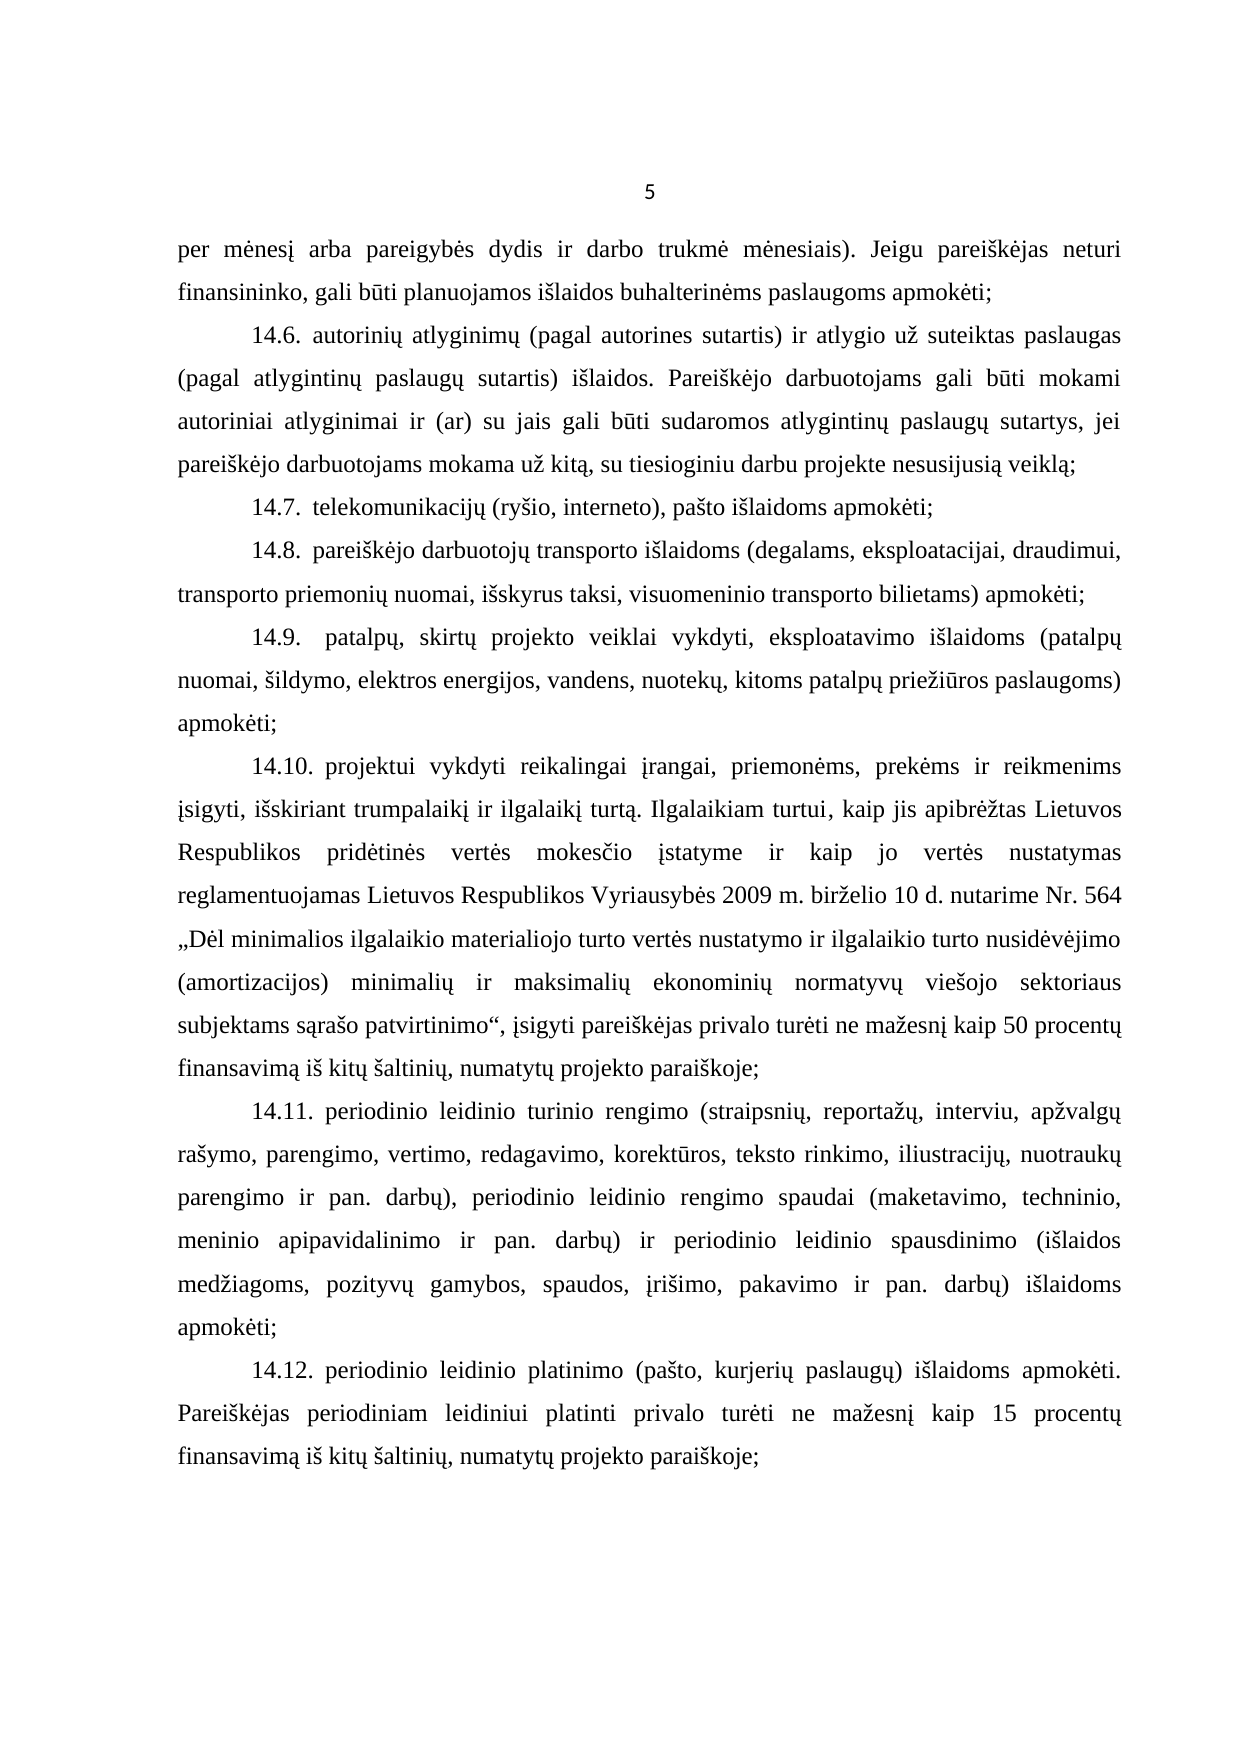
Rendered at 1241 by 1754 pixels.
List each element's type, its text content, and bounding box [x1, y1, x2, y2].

text 14.7. telekomunikacijų (ryšio, interneto), pašto išlaidoms apmokėti; [177, 492, 1122, 521]
text 14.9. patalpų, skirtų projekto veiklai vykdyti, eksploatavimo išlaidoms (patalpų nuomai, šildymo, elektros energijos, vandens, nuotekų, kitoms patalpų priežiūros paslaugoms) apmokėti; [177, 622, 1122, 737]
text 14.8. pareiškėjo darbuotojų transporto išlaidoms (degalams, eksploatacijai, draudimui, transporto priemonių nuomai, išskyrus taksi, visuomeninio transporto bilietams) apmokėti; [177, 536, 1122, 607]
text per mėnesį arba pareigybės dydis ir darbo trukmė mėnesiais). Jeigu pareiškėjas neturi finansininko, gali būti planuojamos išlaidos buhalterinėms paslaugoms apmokėti; [177, 234, 1122, 306]
text 14.11. periodinio leidinio turinio rengimo (straipsnių, reportažų, interviu, apžvalgų rašymo, parengimo, vertimo, redagavimo, korektūros, teksto rinkimo, iliustracijų, nuotraukų parengimo ir pan. darbų), periodinio leidinio rengimo spaudai (maketavimo, techninio, meninio apipavidalinimo ir pan. darbų) ir periodinio leidinio spausdinimo (išlaidos medžiagoms, pozityvų gamybos, spaudos, įrišimo, pakavimo ir pan. darbų) išlaidoms apmokėti; [177, 1096, 1122, 1341]
text 14.12. periodinio leidinio platinimo (pašto, kurjerių paslaugų) išlaidoms apmokėti. Pareiškėjas periodiniam leidiniui platinti privalo turėti ne mažesnį kaip 15 procentų finansavimą iš kitų šaltinių, numatytų projekto paraiškoje; [177, 1355, 1122, 1470]
text 14.10. projektui vykdyti reikalingai įrangai, priemonėms, prekėms ir reikmenims įsigyti, išskiriant trumpalaikį ir ilgalaikį turtą. Ilgalaikiam turtui, kaip jis apibrėžtas Lietuvos Respublikos pridėtinės vertės mokesčio įstatyme ir kaip jo vertės nustatymas reglamentuojamas Lietuvos Respublikos Vyriausybės 2009 m. birželio 10 d. nutarime Nr. 564 „Dėl minimalios ilgalaikio materialiojo turto vertės nustatymo ir ilgalaikio turto nusidėvėjimo (amortizacijos) minimalių ir maksimalių ekonominių normatyvų viešojo sektoriaus subjektams sąrašo patvirtinimo“, įsigyti pareiškėjas privalo turėti ne mažesnį kaip 50 procentų finansavimą iš kitų šaltinių, numatytų projekto paraiškoje; [177, 751, 1122, 1082]
text 14.6. autorinių atlyginimų (pagal autorines sutartis) ir atlygio už suteiktas paslaugas (pagal atlygintinų paslaugų sutartis) išlaidos. Pareiškėjo darbuotojams gali būti mokami autoriniai atlyginimai ir (ar) su jais gali būti sudaromos atlygintinų paslaugų sutartys, jei pareiškėjo darbuotojams mokama už kitą, su tiesioginiu darbu projekte nesusijusią veiklą; [177, 320, 1122, 478]
